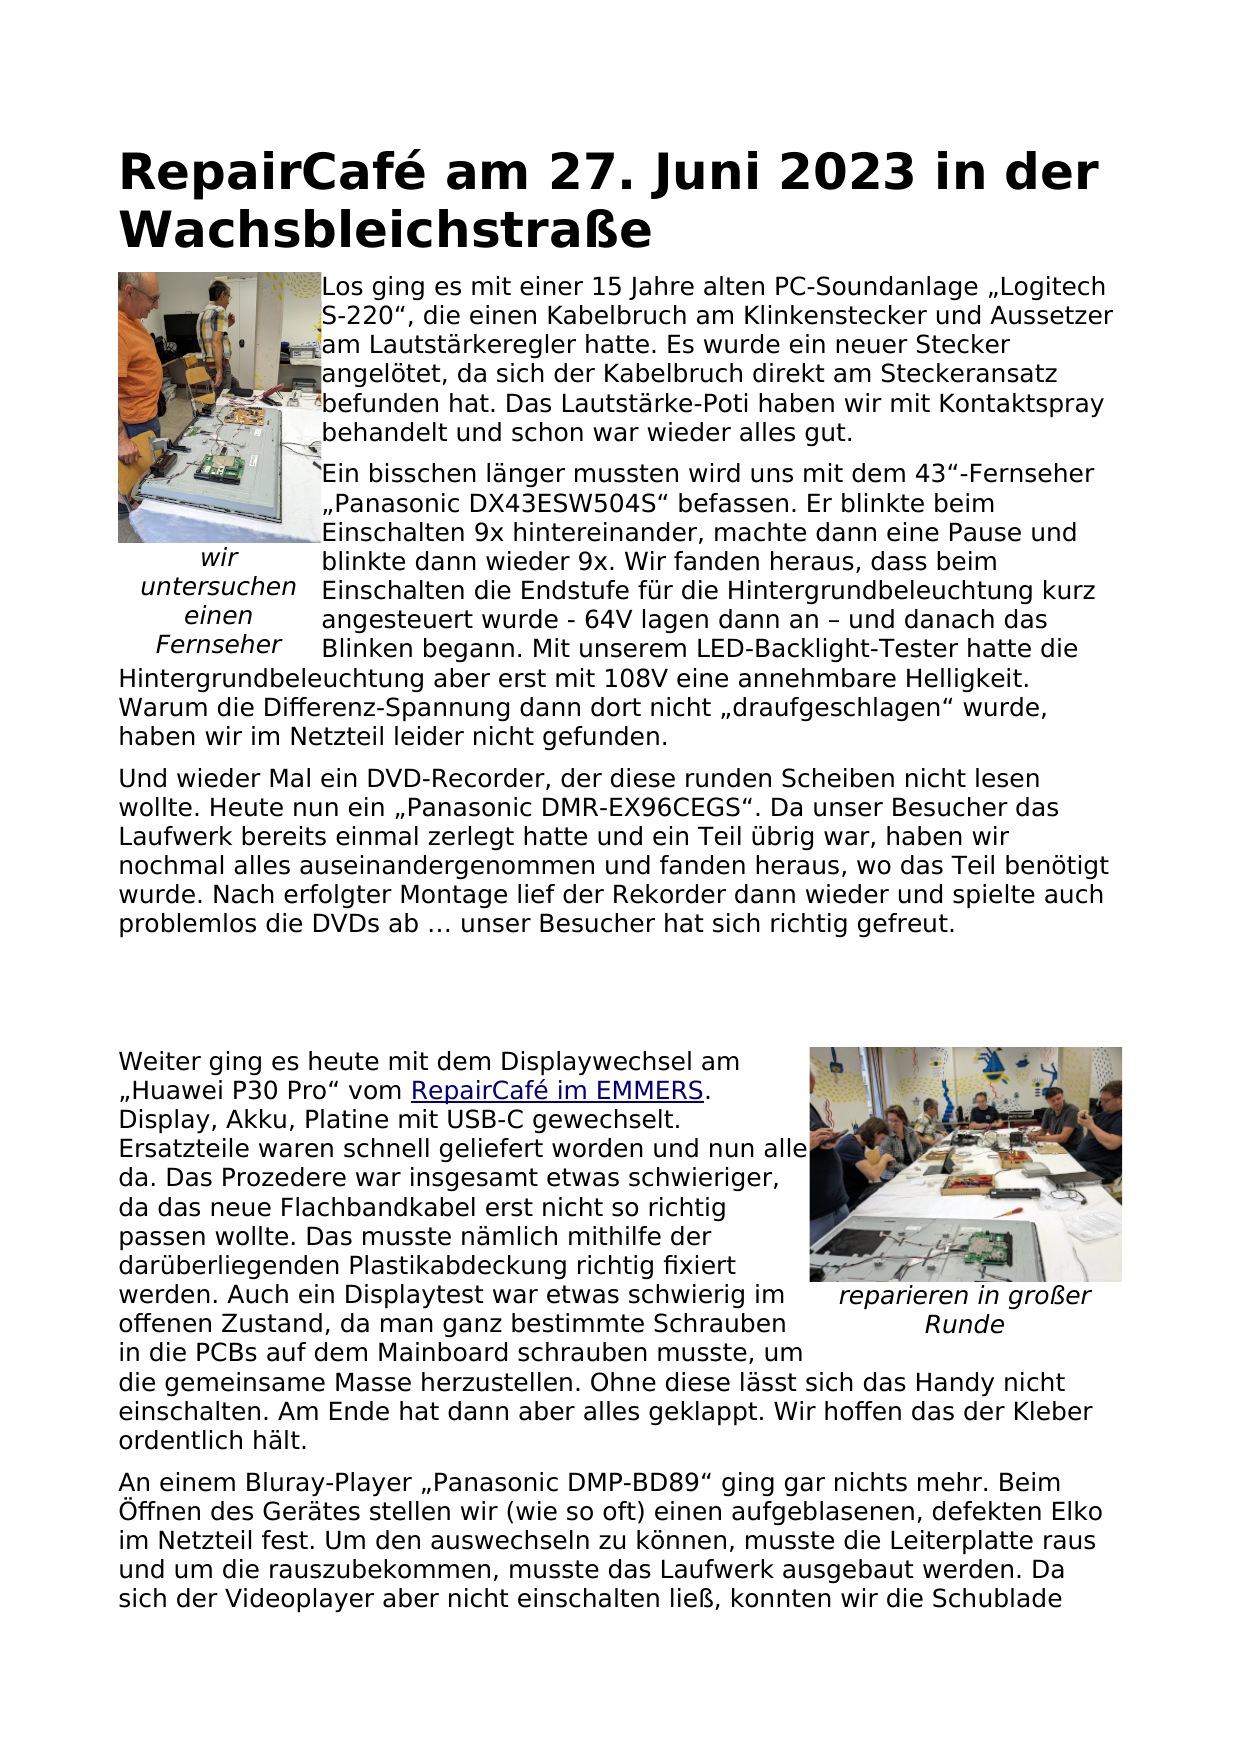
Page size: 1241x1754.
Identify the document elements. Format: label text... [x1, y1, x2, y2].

text Und wieder Mal ein DVD-Recorder, der diese runden Scheiben nicht lesen wollte. Heute nun ein „Panasonic DMR-EX96CEGS“. Da unser Besucher das Laufwerk bereits einmal zerlegt hatte und ein Teil übrig war, haben wir nochmal alles auseinandergenommen und fanden heraus, wo das Teil benötigt wurde. Nach erfolgter Montage lief der Rekorder dann wieder und spielte auch problemlos die DVDs ab … unser Besucher hat sich richtig gefreut. [118, 764, 1122, 939]
picture [118, 272, 322, 543]
text reparieren in großer Runde [809, 1282, 1122, 1340]
text An einem Bluray-Player „Panasonic DMP-BD89“ ging gar nichts mehr. Beim Öffnen des Gerätes stellen wir (wie so oft) einen aufgeblasenen, defekten Elko im Netzteil fest. Um den auswechseln zu können, musste die Leiterplatte raus und um die rauszubekommen, musste das Laufwerk ausgebaut werden. Da sich der Videoplayer aber nicht einschalten ließ, konnten wir die Schublade [118, 1468, 1122, 1614]
text Weiter ging es heute mit dem Displaywechsel am „Huawei P30 Pro“ vom RepairCafé im EMMERS. Display, Akku, Platine mit USB-C gewechselt. Ersatzteile waren schnell geliefert worden und nun alle da. Das Prozedere war insgesamt etwas schwieriger, da das neue Flachbandkabel erst nicht so richtig passen wollte. Das musste nämlich mithilfe der darüberliegenden Plastikabdeckung richtig fixiert werden. Auch ein Displaytest war etwas schwierig im offenen Zustand, da man ganz bestimmte Schrauben in die PCBs auf dem Mainboard schrauben musste, um die gemeinsame Masse herzustellen. Ohne diese lässt sich das Handy nicht einschalten. Am Ende hat dann aber alles geklappt. Wir hoffen das der Kleber ordentlich hält. [118, 1047, 1122, 1455]
subtitle RepairCafé am 27. Juni 2023 in der Wachsbleichstraße [118, 143, 1122, 259]
text Ein bisschen länger mussten wird uns mit dem 43“-Fernseher „Panasonic DX43ESW504S“ befassen. Er blinkte beim Einschalten 9x hintereinander, machte dann eine Pause und blinkte dann wieder 9x. Wir fanden heraus, dass beim Einschalten die Endstufe für die Hintergrundbeleuchtung kurz angesteuert wurde - 64V lagen dann an – und danach das Blinken begann. Mit unserem LED-Backlight-Tester hatte die Hintergrundbeleuchtung aber erst mit 108V eine annehmbare Helligkeit. Warum die Differenz-Spannung dann dort nicht „draufgeschlagen“ wurde, haben wir im Netzteil leider nicht gefunden. [118, 459, 1122, 751]
text Los ging es mit einer 15 Jahre alten PC-Soundanlage „Logitech S-220“, die einen Kabelbruch am Klinkenstecker und Aussetzer am Lautstärkeregler hatte. Es wurde ein neuer Stecker angelötet, da sich der Kabelbruch direkt am Steckeransatz befunden hat. Das Lautstärke-Poti haben wir mit Kontaktspray behandelt und schon war wieder alles gut. [322, 272, 1122, 447]
picture [809, 1047, 1123, 1282]
text wir untersuchen einen Fernseher [118, 543, 321, 659]
